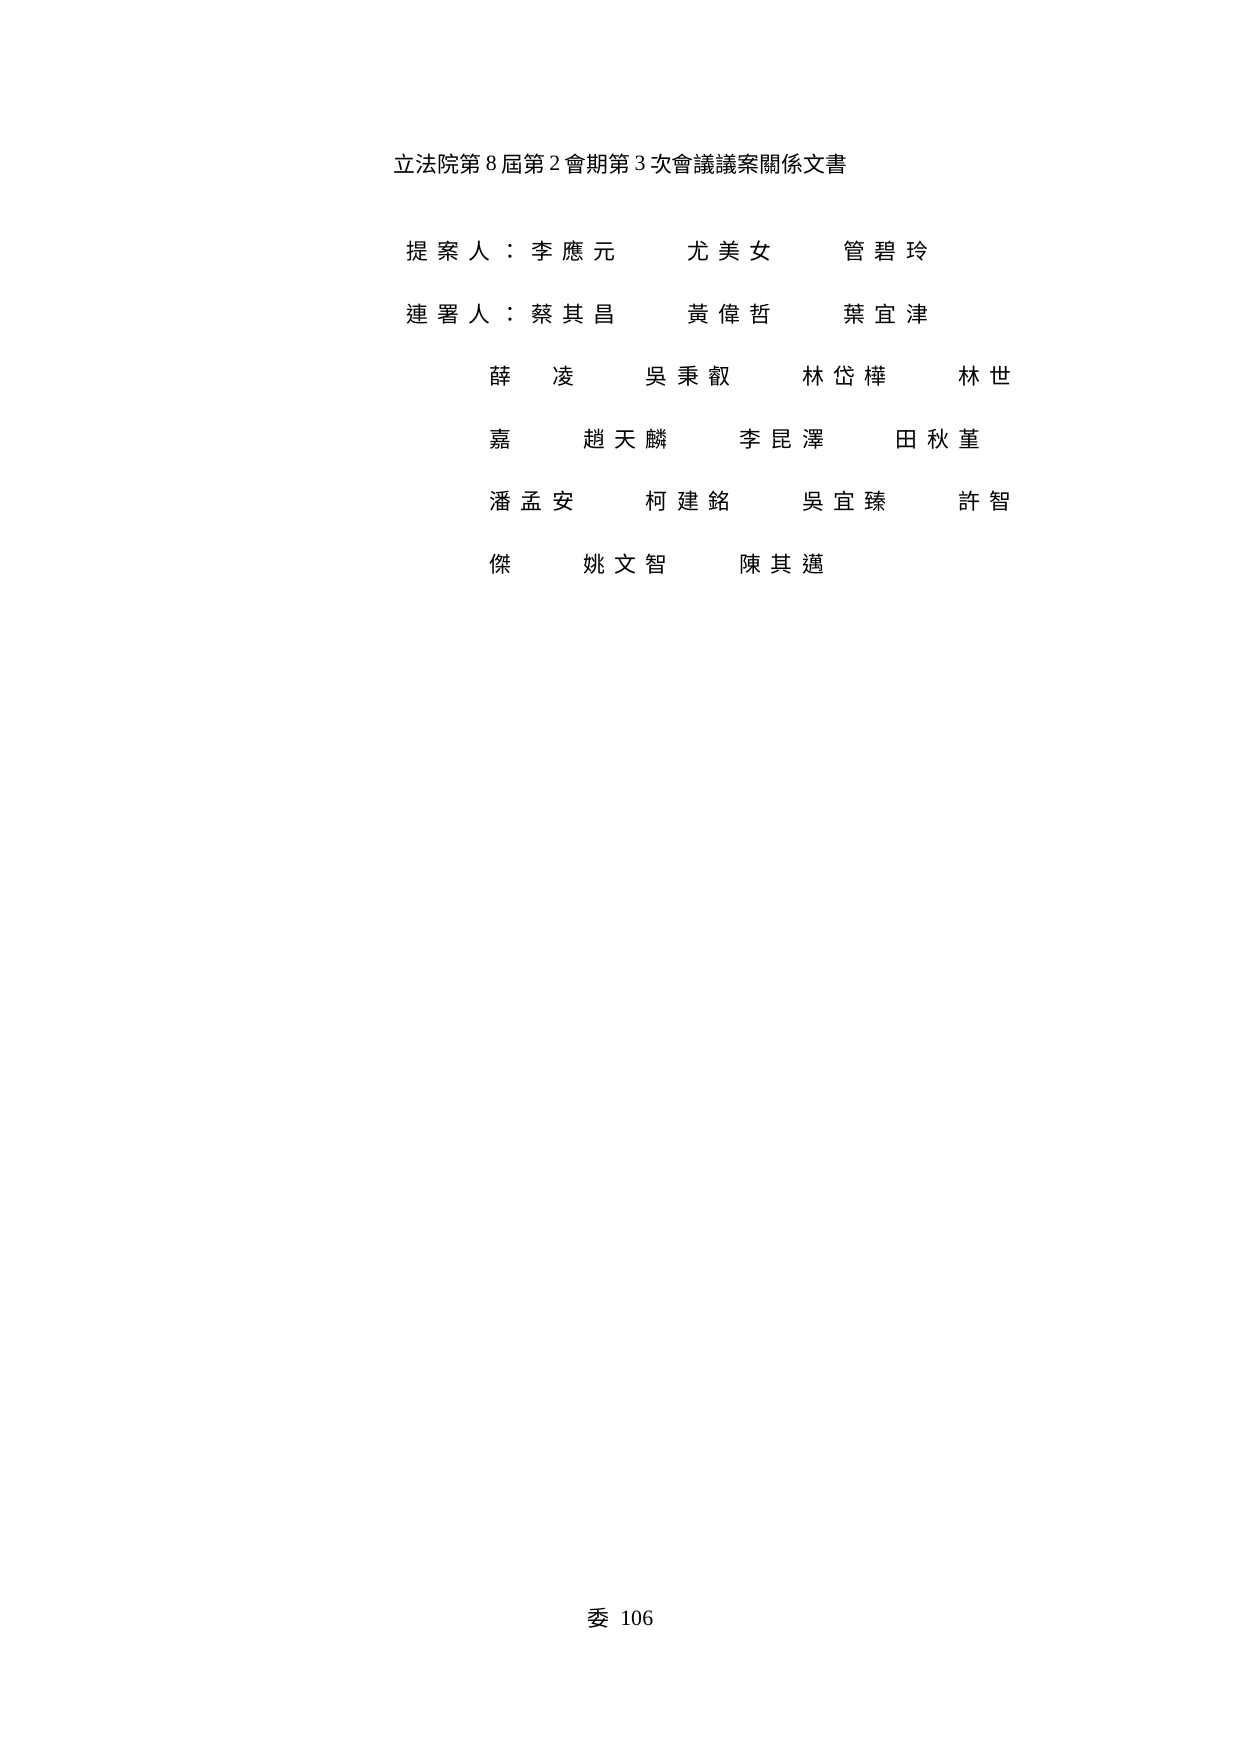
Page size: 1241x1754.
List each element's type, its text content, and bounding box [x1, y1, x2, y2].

text 提案人：李應元 尤美女 管碧玲 [393, 219, 1023, 281]
text 連署人：蔡其昌 黃偉哲 葉宜津 薛 凌 吳秉叡 林岱樺 林世嘉 趙天麟 李昆澤 田秋堇 潘孟安 柯建銘 吳宜臻 許智傑 姚文智 陳其邁 [393, 281, 1023, 594]
